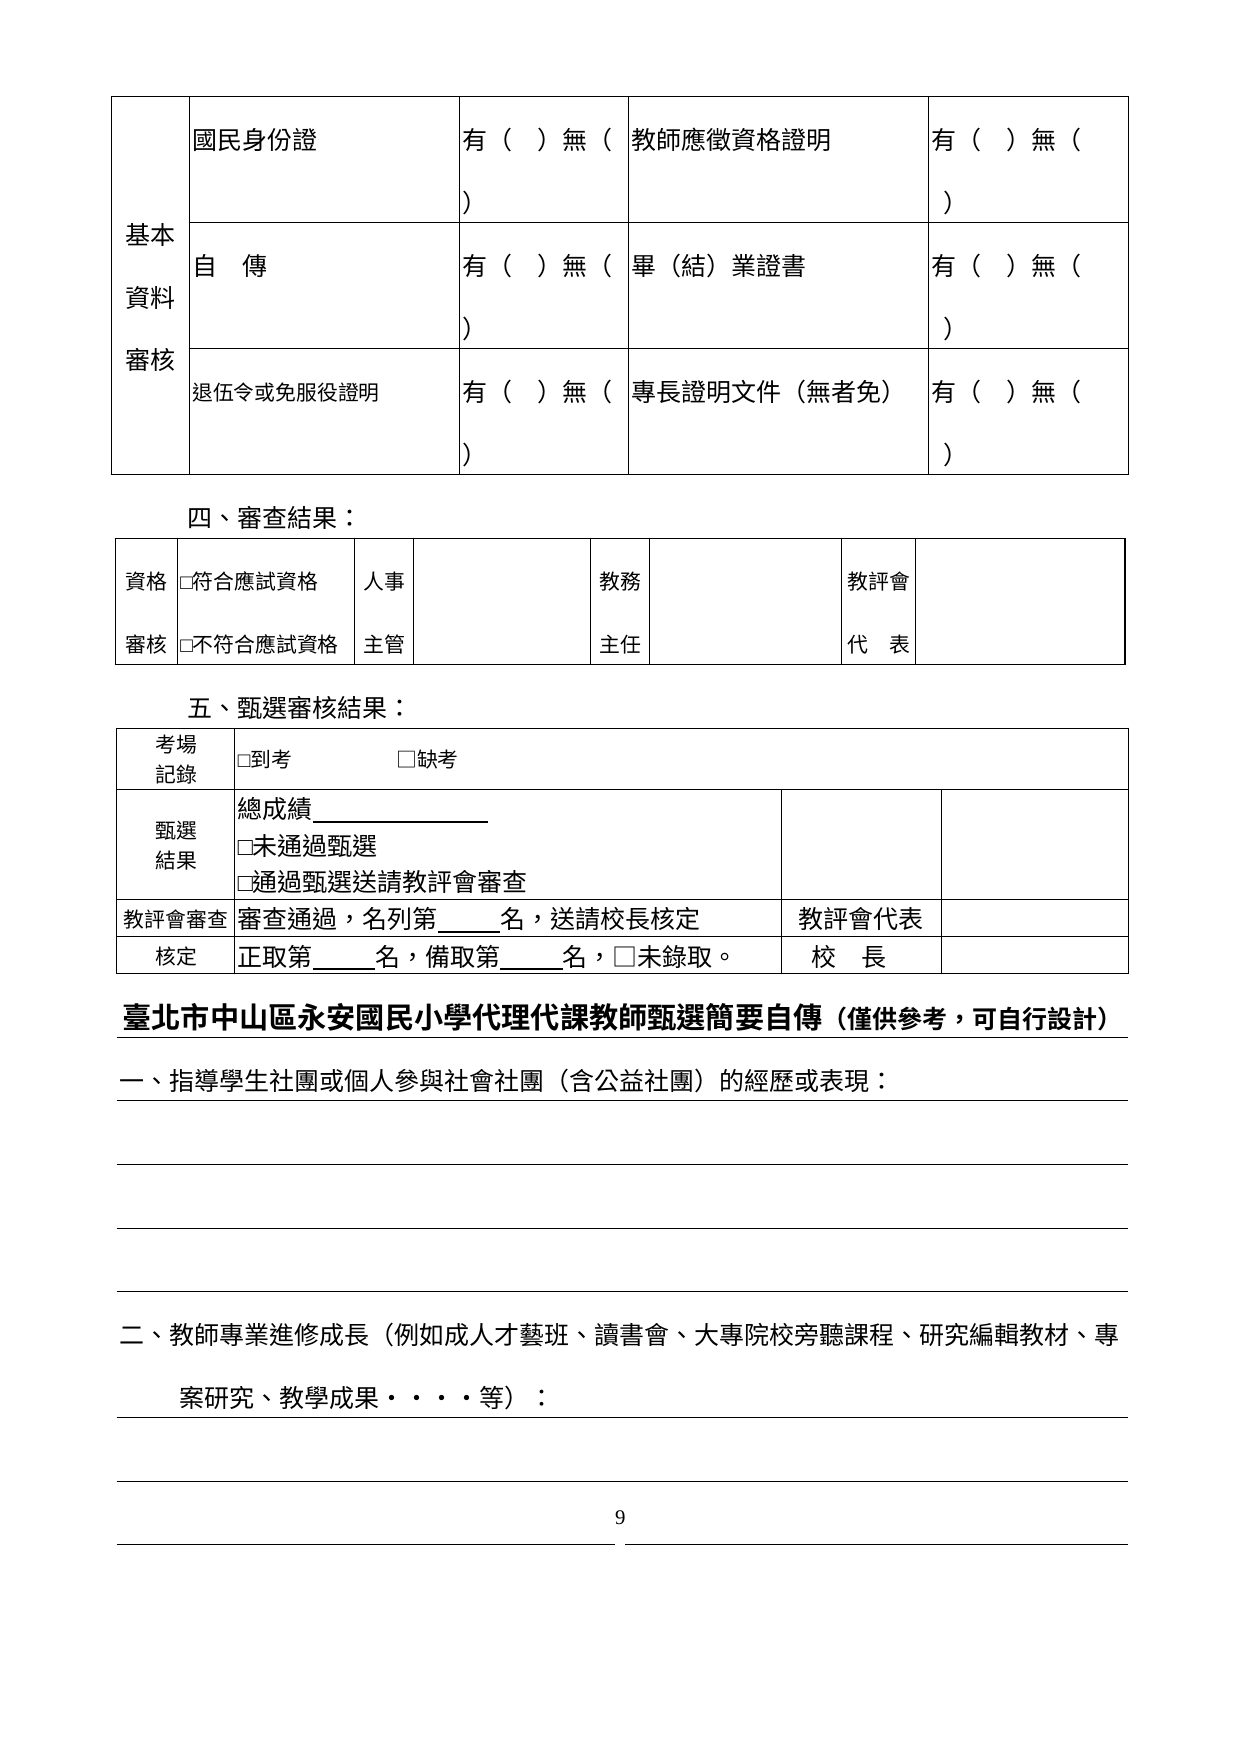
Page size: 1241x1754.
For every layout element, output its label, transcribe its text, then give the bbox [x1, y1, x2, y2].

table_cell [117, 1482, 1128, 1544]
table_header [414, 539, 590, 664]
table_cell 校 長 [782, 937, 941, 973]
table_header 教務主任 [591, 539, 649, 664]
table_cell 教評會代表 [782, 900, 941, 936]
text 四、審查結果： [187, 475, 1053, 538]
table_cell [782, 790, 941, 899]
table_cell 總成績 □未通過甄選 □通過甄選送請教評會審查 [235, 790, 781, 899]
table_cell [942, 790, 1128, 899]
table_cell 臺北市中山區永安國民小學代理代課教師甄選簡要自傳（僅供參考，可自行設計） [117, 974, 1128, 1037]
table_cell 一、指導學生社團或個人參與社會社團（含公益社團）的經歷或表現： [117, 1038, 1128, 1100]
table_cell 二、教師專業進修成長（例如成人才藝班、讀書會、大專院校旁聽課程、研究編輯教材、專 案研究、教學成果‧‧‧‧等）： [117, 1292, 1128, 1417]
table_cell 自 傳 [190, 223, 459, 348]
table_header 有（ ）無（ ） [460, 97, 628, 222]
table_cell 審查通過，名列第 名，送請校長核定 [235, 900, 781, 936]
table_cell 專長證明文件（無者免） [629, 349, 928, 474]
table_cell 有（ ）無（ ） [460, 349, 628, 474]
table_header □到考 □缺考 [235, 729, 1128, 789]
table_cell [117, 1418, 1128, 1481]
table_cell 核定 [117, 937, 234, 973]
table_cell 正取第 名，備取第 名，□未錄取。 [235, 937, 781, 973]
table_header 考場 記錄 [117, 729, 234, 789]
table_cell [117, 1229, 1128, 1291]
table_header [916, 539, 1124, 664]
table_cell 教評會審查 [117, 900, 234, 936]
table_header 國民身份證 [190, 97, 459, 222]
table_header 人事 主管 [355, 539, 413, 664]
table_cell [942, 937, 1128, 973]
table_cell [117, 1101, 1128, 1164]
table_cell 甄選 結果 [117, 790, 234, 899]
table_header 資格審核 [116, 539, 177, 664]
table_header 有（ ）無（ ） [929, 97, 1128, 222]
table_header 教評會代 表 [842, 539, 915, 664]
table_cell 退伍令或免服役證明 [190, 349, 459, 474]
table_header □符合應試資格 □不符合應試資格 [178, 539, 354, 664]
table_header 基本資料審核 [112, 97, 189, 474]
table_cell 有（ ）無（ ） [460, 223, 628, 348]
table_header [650, 539, 841, 664]
table_header 教師應徵資格證明 [629, 97, 928, 222]
table_cell [117, 1165, 1128, 1227]
text 五、甄選審核結果： [187, 665, 1053, 727]
table_cell [942, 900, 1128, 936]
table_cell 有（ ）無（ ） [929, 349, 1128, 474]
table_cell 畢（結）業證書 [629, 223, 928, 348]
table_cell 有（ ）無（ ） [929, 223, 1128, 348]
